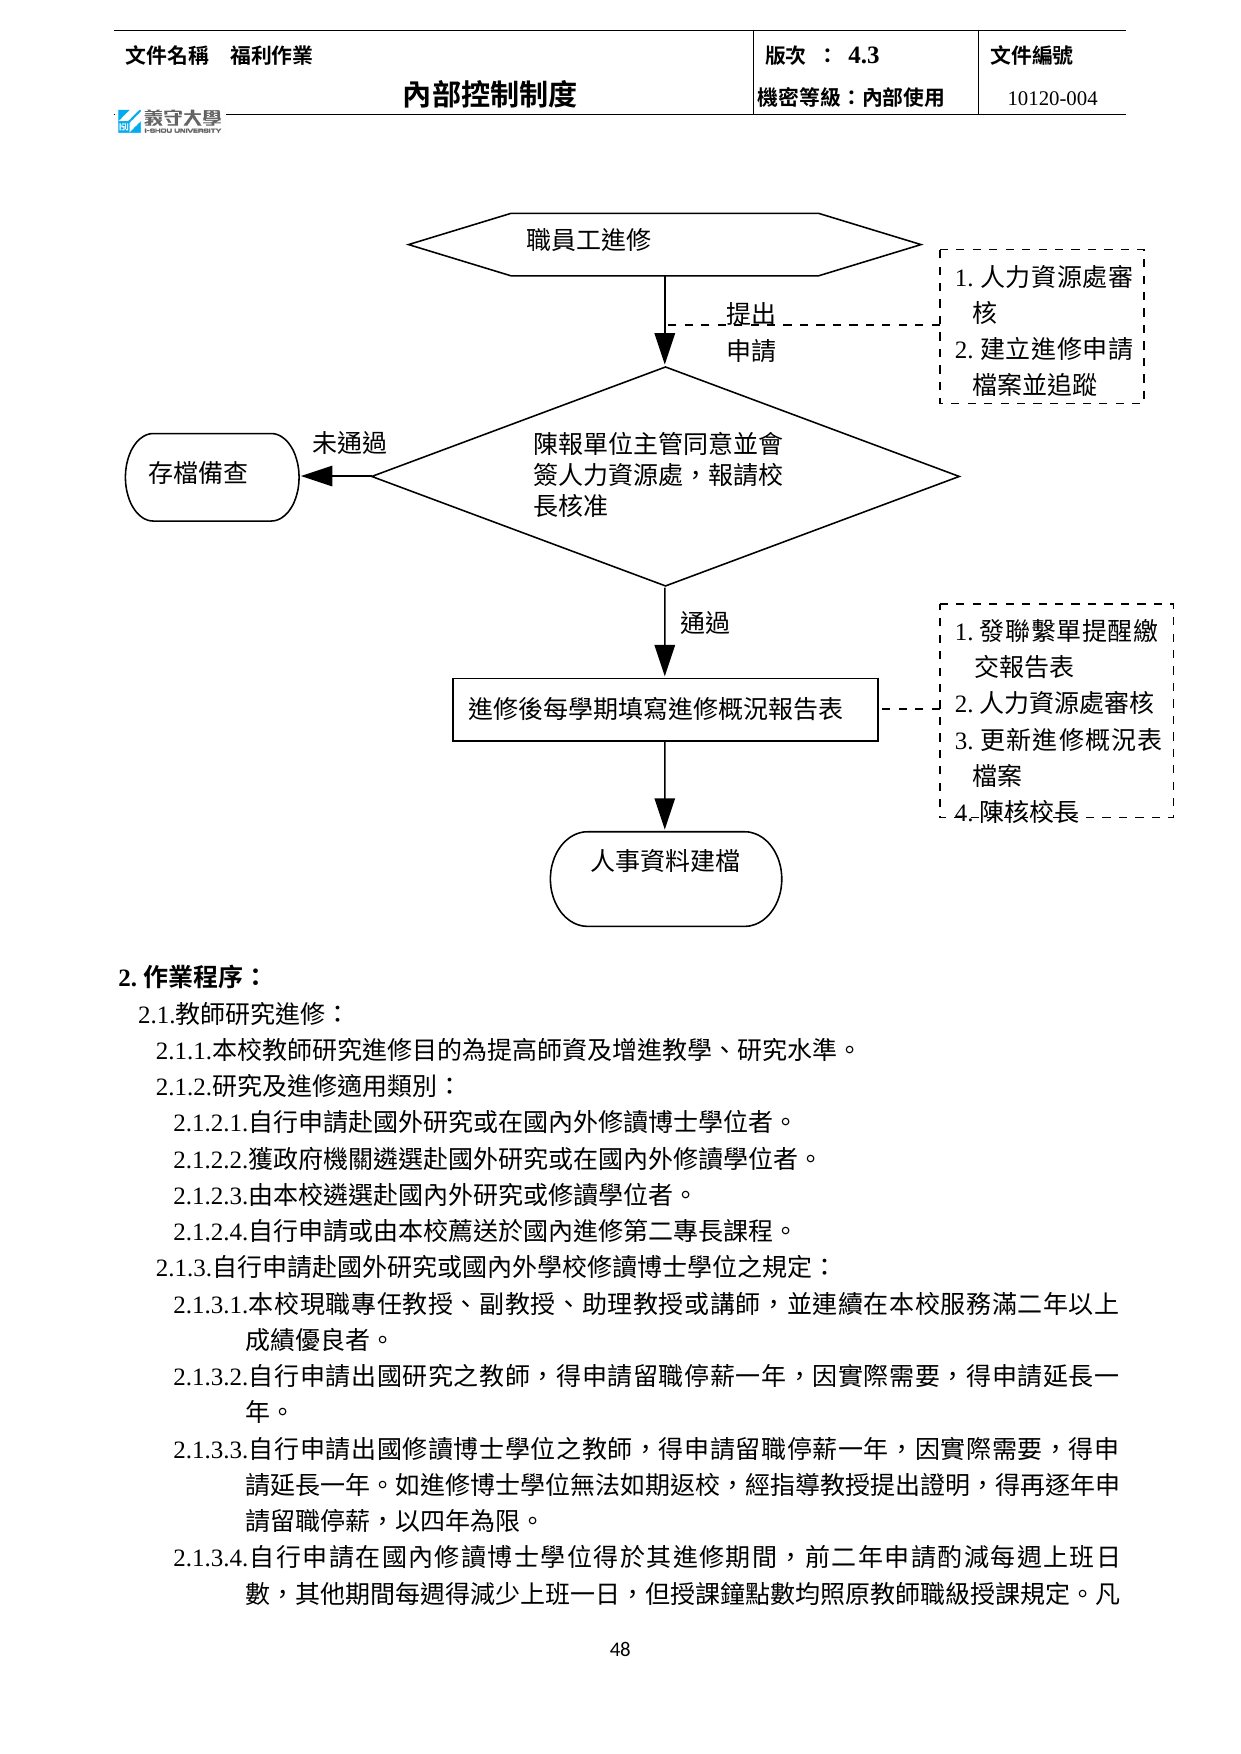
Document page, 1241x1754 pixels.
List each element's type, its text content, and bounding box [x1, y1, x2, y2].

text 2. 作業程序： [118, 957, 1122, 994]
text 2.1.2.4.自行申請或由本校薦送於國內進修第二專長課程。 [173, 1212, 1117, 1248]
text 2.1.2.研究及進修適用類別： [156, 1067, 1122, 1103]
text 2.1.2.2.獲政府機關遴選赴國外研究或在國內外修讀學位者。 [173, 1139, 1122, 1175]
text 2.1.3.4.自行申請在國內修讀博士學位得於其進修期間，前二年申請酌減每週上班日數，其他期間每週得減少上班一日，但授課鐘點數均照原教師職級授課規定。凡 [173, 1538, 1122, 1610]
text 2.1.2.3.由本校遴選赴國內外研究或修讀學位者。 [173, 1175, 1122, 1212]
text 2.1.2.1.自行申請赴國外研究或在國內外修讀博士學位者。 [173, 1103, 1122, 1139]
text 2.1.1.本校教師研究進修目的為提高師資及增進教學、研究水準。 [156, 1030, 1122, 1067]
text 2.1.3.自行申請赴國外研究或國內外學校修讀博士學位之規定： [156, 1248, 1122, 1284]
text 2.1.3.3.自行申請出國修讀博士學位之教師，得申請留職停薪一年，因實際需要，得申請延長一年。如進修博士學位無法如期返校，經指導教授提出證明，得再逐年申請留職停薪，以四年為限。 [173, 1429, 1122, 1538]
text 2.1.3.2.自行申請出國研究之教師，得申請留職停薪一年，因實際需要，得申請延長一年。 [173, 1357, 1122, 1429]
text 2.1.3.1.本校現職專任教授、副教授、助理教授或講師，並連續在本校服務滿二年以上成績優良者。 [173, 1284, 1122, 1357]
text 2.1.教師研究進修： [138, 994, 1122, 1030]
